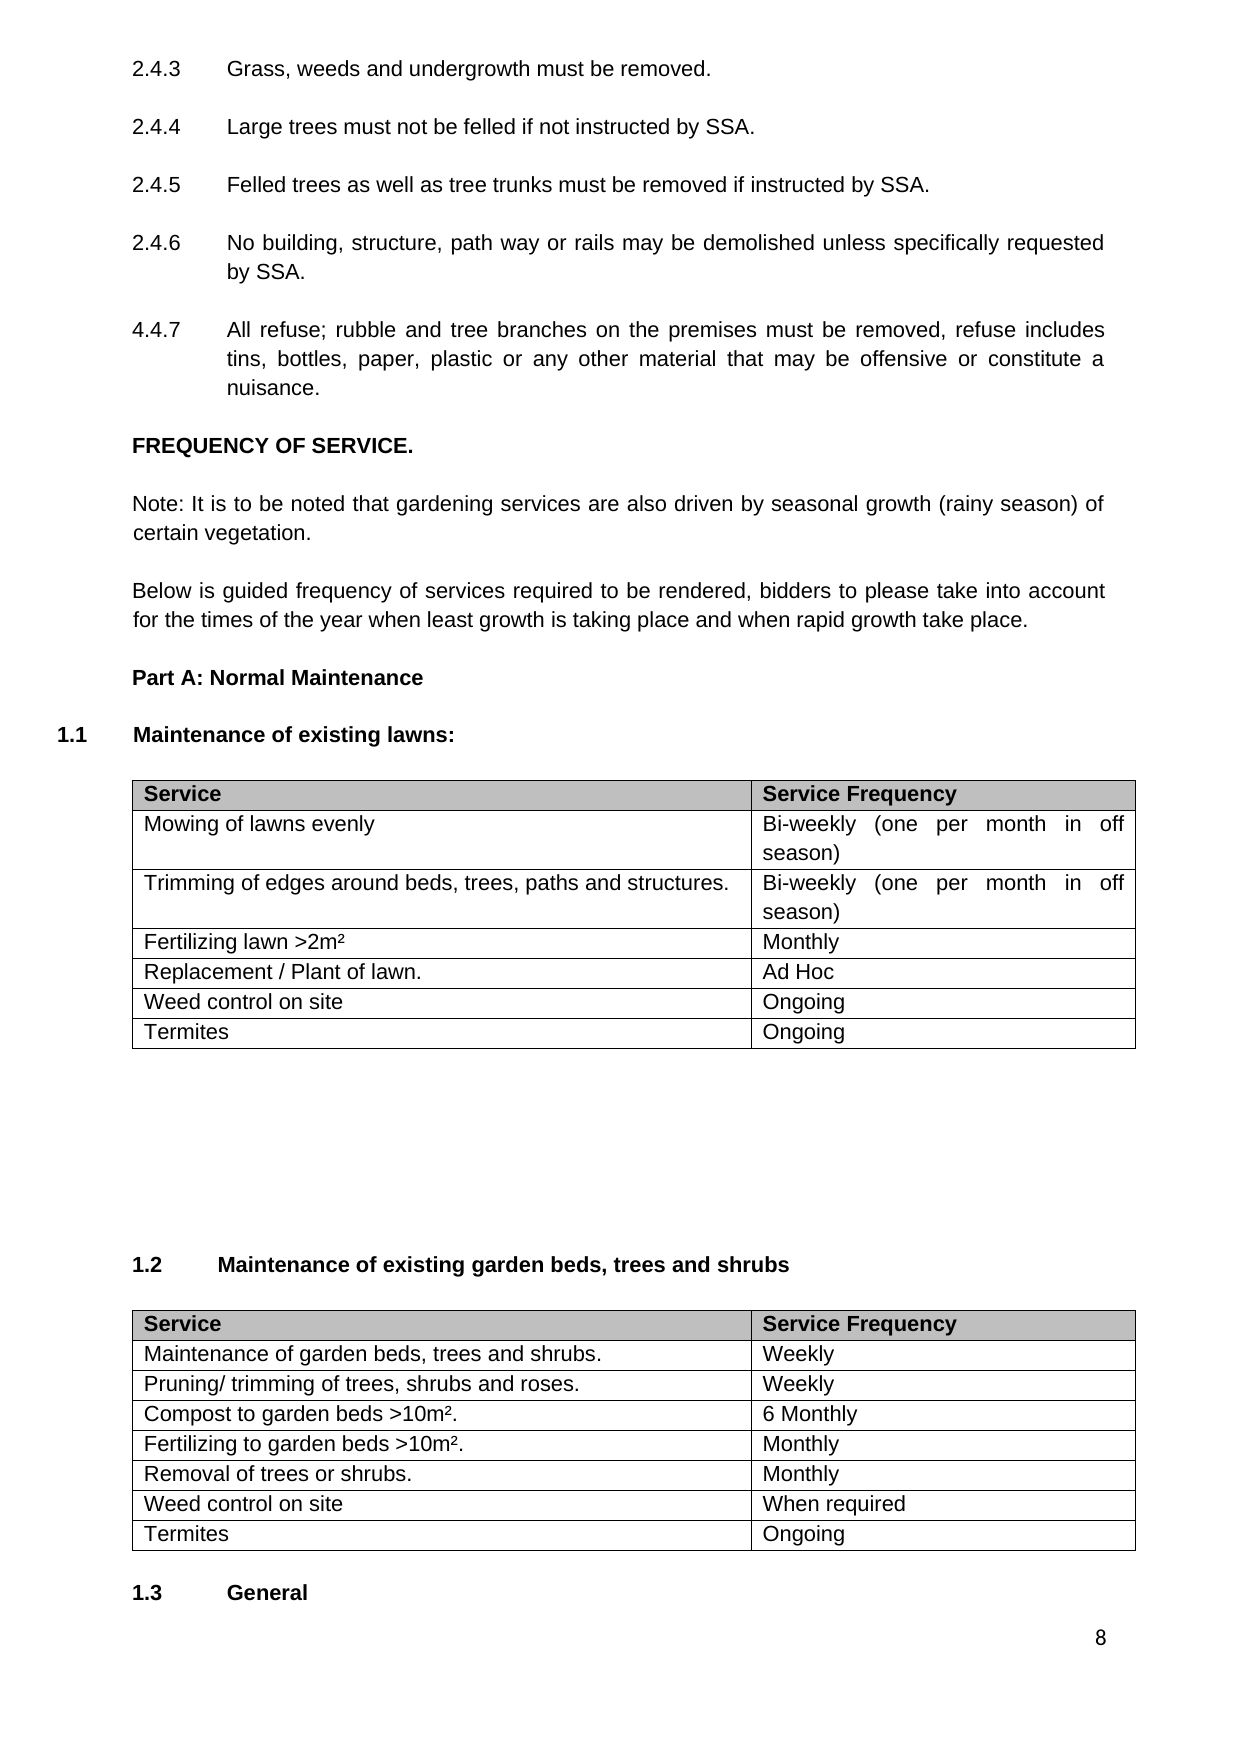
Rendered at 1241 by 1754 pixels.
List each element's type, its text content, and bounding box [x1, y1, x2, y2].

list 1.1 Maintenance of existing lawns: [57, 722, 1106, 747]
list Part A: Normal Maintenance [132, 664, 1106, 689]
table_cell Fertilizing lawn >2m² [133, 929, 751, 958]
list 2.4.4 Large trees must not be felled if not instructed by SSA. [132, 114, 1106, 139]
table_cell Replacement / Plant of lawn. [133, 959, 751, 988]
table_cell Trimming of edges around beds, trees, paths and structures. [133, 870, 751, 928]
list 2.4.5 Felled trees as well as tree trunks must be removed if instructed by SSA. [132, 172, 1106, 197]
table_cell Weekly [752, 1371, 1135, 1400]
table_cell Bi-weekly (one per month in off season) [752, 811, 1135, 869]
table_cell Monthly [752, 929, 1135, 958]
list 2.4.6 No building, structure, path way or rails may be demolished unless specifically requested by SSA. [132, 230, 1106, 284]
table_cell Pruning/ trimming of trees, shrubs and roses. [133, 1371, 751, 1400]
list 2.4.3 Grass, weeds and undergrowth must be removed. [132, 56, 1106, 81]
table_cell Weed control on site [133, 1491, 751, 1520]
table_cell Maintenance of garden beds, trees and shrubs. [133, 1341, 751, 1370]
table_cell Ongoing [752, 989, 1135, 1018]
table_cell Monthly [752, 1461, 1135, 1490]
table_cell Ongoing [752, 1019, 1135, 1048]
table_cell Monthly [752, 1431, 1135, 1460]
list FREQUENCY OF SERVICE. [132, 433, 1106, 458]
table_cell Termites [133, 1019, 751, 1048]
list Note: It is to be noted that gardening services are also driven by seasonal growth (rainy season) of certain vegetation. [132, 491, 1106, 545]
table_cell Fertilizing to garden beds >10m². [133, 1431, 751, 1460]
table_header Service Frequency [752, 1311, 1135, 1340]
table_cell 6 Monthly [752, 1401, 1135, 1430]
list 4.4.7 All refuse; rubble and tree branches on the premises must be removed, refuse includes tins, bottles, paper, plastic or any other material that may be offensive or constitute a nuisance. [132, 317, 1106, 400]
list Below is guided frequency of services required to be rendered, bidders to please take into account for the times of the year when least growth is taking place and when rapid growth take place. [132, 577, 1106, 632]
list 1.3 General [132, 1580, 1106, 1605]
list 1.2 Maintenance of existing garden beds, trees and shrubs [132, 1252, 1106, 1277]
table_cell Weekly [752, 1341, 1135, 1370]
table_cell Ad Hoc [752, 959, 1135, 988]
table_cell Mowing of lawns evenly [133, 811, 751, 869]
table_cell Ongoing [752, 1521, 1135, 1550]
table_cell Termites [133, 1521, 751, 1550]
table_cell Compost to garden beds >10m². [133, 1401, 751, 1430]
table_cell Bi-weekly (one per month in off season) [752, 870, 1135, 928]
table_cell Removal of trees or shrubs. [133, 1461, 751, 1490]
table_cell Weed control on site [133, 989, 751, 1018]
table_cell When required [752, 1491, 1135, 1520]
table_header Service [133, 781, 751, 810]
table_header Service [133, 1311, 751, 1340]
table_header Service Frequency [752, 781, 1135, 810]
